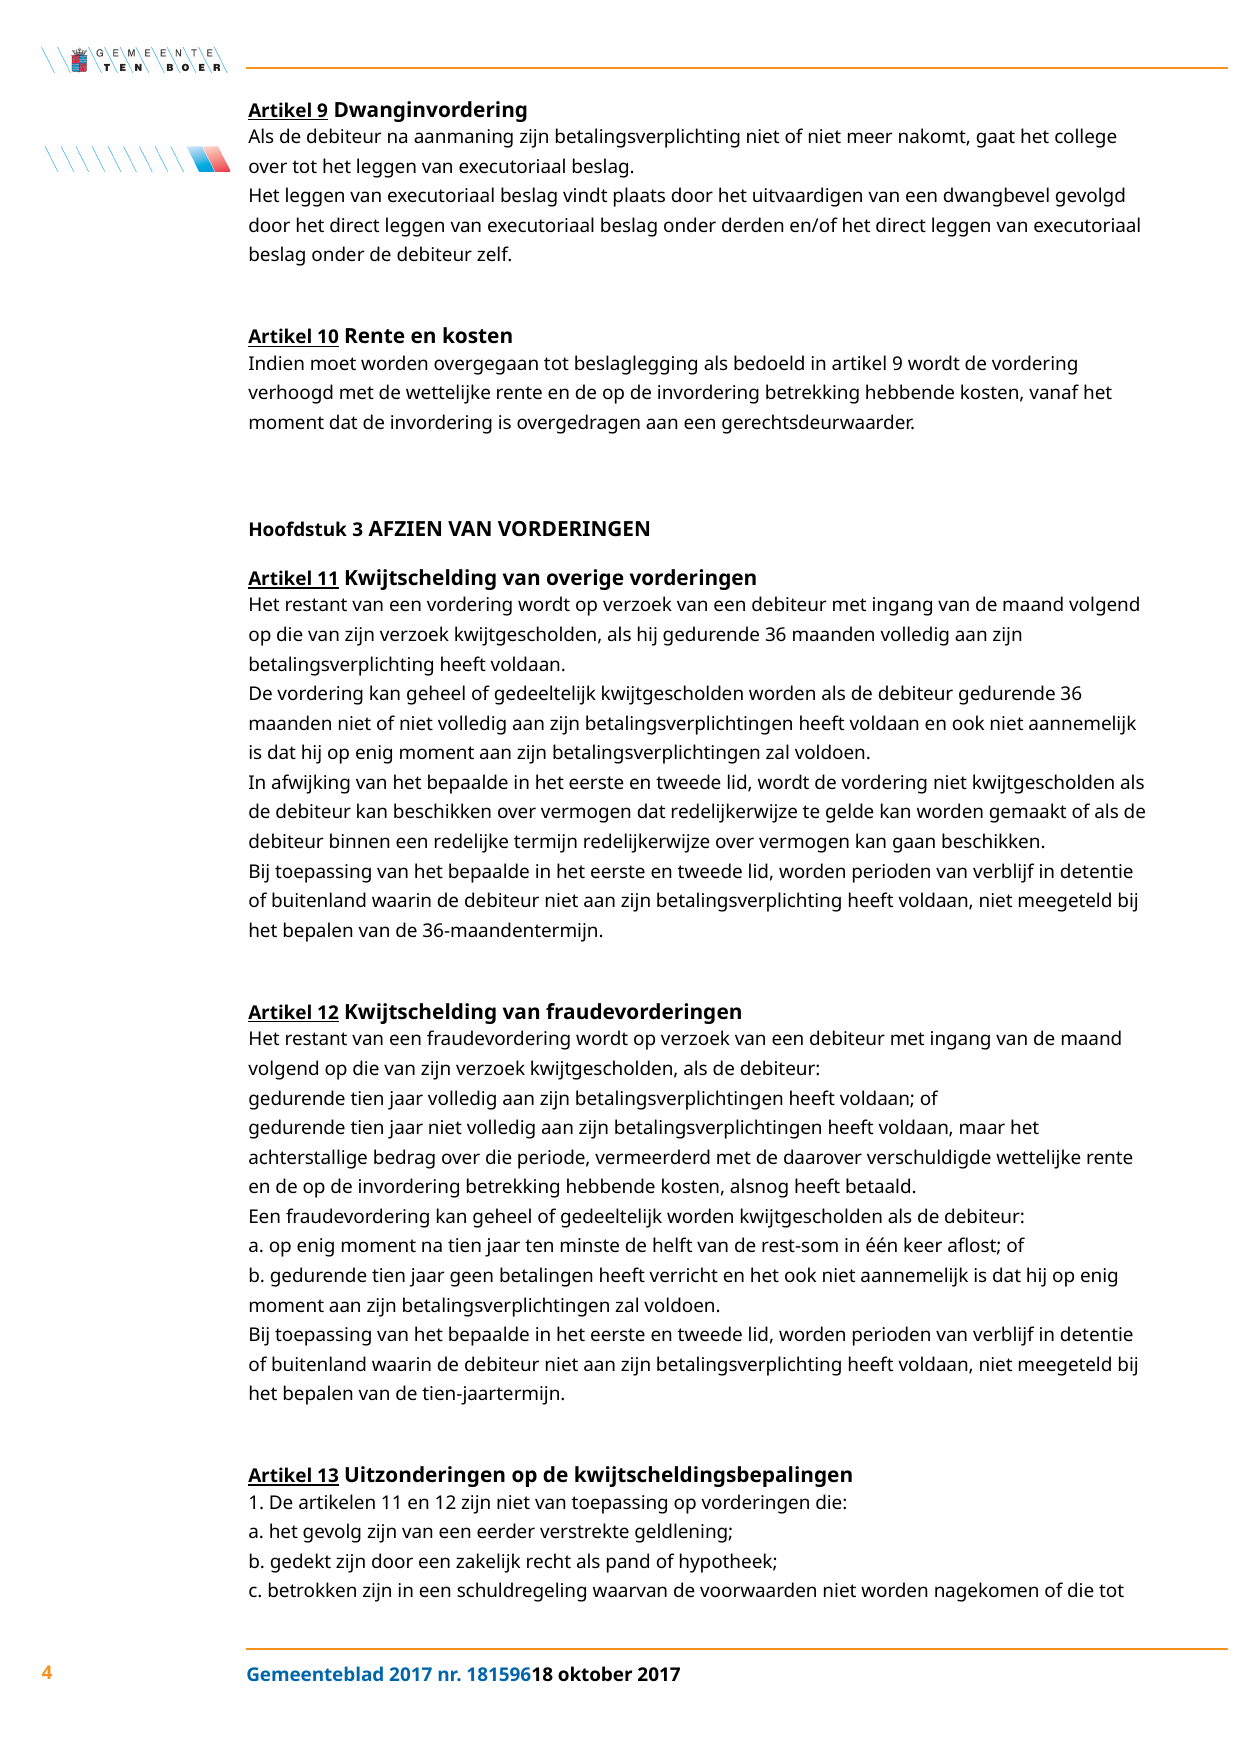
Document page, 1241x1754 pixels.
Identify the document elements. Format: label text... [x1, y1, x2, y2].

text Bij toepassing van het bepaalde in het eerste en tweede lid, worden perioden van verblijf in detentie of buitenland waarin de debiteur niet aan zijn betalingsverplichting heeft voldaan, niet meegeteld bij het bepalen van de tien-jaartermijn. [248, 1321, 1152, 1406]
text Als de debiteur na aanmaning zijn betalingsverplichting niet of niet meer nakomt, gaat het college over tot het leggen van executoriaal beslag. [248, 123, 1152, 178]
text c. betrokken zijn in een schuldregeling waarvan de voorwaarden niet worden nagekomen of die tot [248, 1578, 1152, 1603]
text Hoofdstuk 3 AFZIEN VAN VORDERINGEN [248, 514, 1152, 542]
text gedurende tien jaar niet volledig aan zijn betalingsverplichtingen heeft voldaan, maar het achterstallige bedrag over die periode, vermeerderd met de daarover verschuldigde wettelijke rente en de op de invordering betrekking hebbende kosten, alsnog heeft betaald. [248, 1114, 1152, 1199]
text b. gedekt zijn door een zakelijk recht als pand of hypotheek; [248, 1548, 1152, 1574]
text In afwijking van het bepaalde in het eerste en tweede lid, wordt de vordering niet kwijtgescholden als de debiteur kan beschikken over vermogen dat redelijkerwijze te gelde kan worden gemaakt of als de debiteur binnen een redelijke termijn redelijkerwijze over vermogen kan gaan beschikken. [248, 769, 1152, 854]
text Artikel 10 Rente en kosten [248, 322, 1152, 350]
text De vordering kan geheel of gedeeltelijk kwijtgescholden worden als de debiteur gedurende 36 maanden niet of niet volledig aan zijn betalingsverplichtingen heeft voldaan en ook niet aannemelijk is dat hij op enig moment aan zijn betalingsverplichtingen zal voldoen. [248, 680, 1152, 765]
text Artikel 11 Kwijtschelding van overige vorderingen [248, 563, 1152, 592]
text Het restant van een fraudevordering wordt op verzoek van een debiteur met ingang van de maand volgend op die van zijn verzoek kwijtgescholden, als de debiteur: [248, 1026, 1152, 1081]
text a. op enig moment na tien jaar ten minste de helft van de rest-som in één keer aflost; of [248, 1233, 1152, 1258]
text Het restant van een vordering wordt op verzoek van een debiteur met ingang van de maand volgend op die van zijn verzoek kwijtgescholden, als hij gedurende 36 maanden volledig aan zijn betalingsverplichting heeft voldaan. [248, 592, 1152, 677]
text Een fraudevordering kan geheel of gedeeltelijk worden kwijtgescholden als de debiteur: [248, 1203, 1152, 1229]
text Artikel 9 Dwanginvordering [248, 95, 1152, 123]
text Het leggen van executoriaal beslag vindt plaats door het uitvaardigen van een dwangbevel gevolgd door het direct leggen van executoriaal beslag onder derden en/of het direct leggen van executoriaal beslag onder de debiteur zelf. [248, 182, 1152, 267]
text b. gedurende tien jaar geen betalingen heeft verricht en het ook niet aannemelijk is dat hij op enig moment aan zijn betalingsverplichtingen zal voldoen. [248, 1262, 1152, 1317]
text Artikel 13 Uitzonderingen op de kwijtscheldingsbepalingen [248, 1461, 1152, 1489]
text Indien moet worden overgegaan tot beslaglegging als bedoeld in artikel 9 wordt de vordering verhoogd met de wettelijke rente en de op de invordering betrekking hebbende kosten, vanaf het moment dat de invordering is overgedragen aan een gerechtsdeurwaarder. [248, 350, 1152, 435]
text 1. De artikelen 11 en 12 zijn niet van toepassing op vorderingen die: [248, 1489, 1152, 1515]
text a. het gevolg zijn van een eerder verstrekte geldlening; [248, 1518, 1152, 1544]
picture [41, 47, 231, 172]
text Artikel 12 Kwijtschelding van fraudevorderingen [248, 997, 1152, 1026]
text gedurende tien jaar volledig aan zijn betalingsverplichtingen heeft voldaan; of [248, 1085, 1152, 1110]
text Bij toepassing van het bepaalde in het eerste en tweede lid, worden perioden van verblijf in detentie of buitenland waarin de debiteur niet aan zijn betalingsverplichting heeft voldaan, niet meegeteld bij het bepalen van de 36-maandentermijn. [248, 858, 1152, 943]
